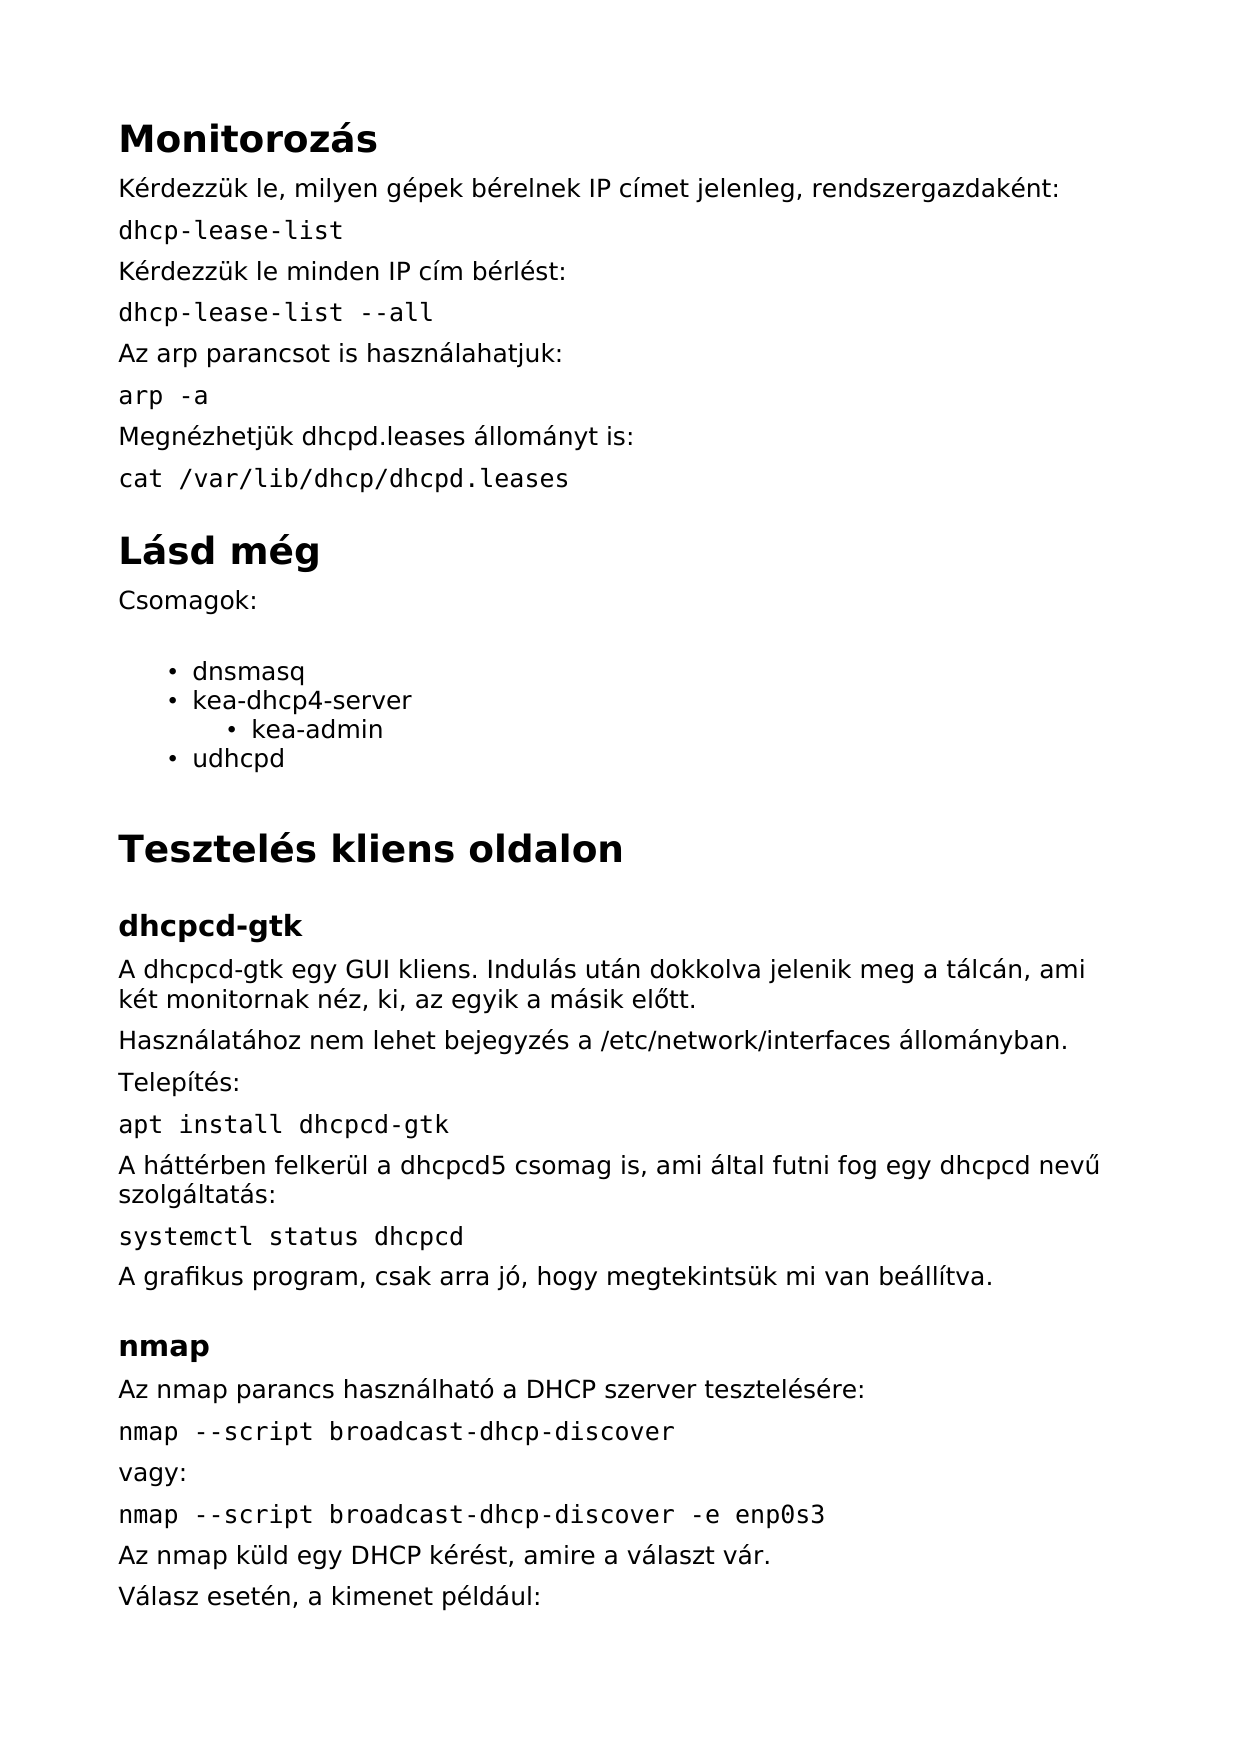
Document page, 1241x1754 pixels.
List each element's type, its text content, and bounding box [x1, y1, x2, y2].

text nmap --script broadcast-dhcp-discover [118, 1417, 1122, 1447]
text vagy: [118, 1458, 1122, 1487]
text arp -a [118, 381, 1122, 410]
text Használatához nem lehet bejegyzés a /etc/network/interfaces állományban. [118, 1027, 1122, 1056]
text systemctl status dhcpcd [118, 1222, 1122, 1251]
text dhcp-lease-list [118, 216, 1122, 245]
list dnsmasq [177, 657, 1122, 686]
text Az nmap küld egy DHCP kérést, amire a választ vár. [118, 1541, 1122, 1570]
list kea-dhcp4-server [177, 686, 1122, 715]
subtitle nmap [118, 1329, 1122, 1363]
text Válasz esetén, a kimenet például: [118, 1583, 1122, 1612]
subtitle Tesztelés kliens oldalon [118, 828, 1122, 872]
list udhcpd [177, 744, 1122, 774]
list kea-admin [236, 715, 1122, 744]
text Az arp parancsot is használahatjuk: [118, 339, 1122, 369]
text cat /var/lib/dhcp/dhcpd.leases [118, 464, 1122, 493]
text A dhcpcd-gtk egy GUI kliens. Indulás után dokkolva jelenik meg a tálcán, ami két monitornak néz, ki, az egyik a másik előtt. [118, 956, 1122, 1014]
text A grafikus program, csak arra jó, hogy megtekintsük mi van beállítva. [118, 1263, 1122, 1292]
text Csomagok: [118, 586, 1122, 615]
text Az nmap parancs használható a DHCP szerver tesztelésére: [118, 1376, 1122, 1405]
subtitle Lásd még [118, 530, 1122, 573]
text dhcp-lease-list --all [118, 298, 1122, 328]
text A háttérben felkerül a dhcpcd5 csomag is, ami által futni fog egy dhcpcd nevű szolgáltatás: [118, 1151, 1122, 1209]
text apt install dhcpcd-gtk [118, 1110, 1122, 1139]
text Kérdezzük le minden IP cím bérlést: [118, 257, 1122, 286]
text nmap --script broadcast-dhcp-discover -e enp0s3 [118, 1500, 1122, 1529]
subtitle Monitorozás [118, 118, 1122, 162]
text Telepítés: [118, 1068, 1122, 1097]
text Kérdezzük le, milyen gépek bérelnek IP címet jelenleg, rendszergazdaként: [118, 174, 1122, 203]
text Megnézhetjük dhcpd.leases állományt is: [118, 422, 1122, 451]
subtitle dhcpcd-gtk [118, 909, 1122, 943]
